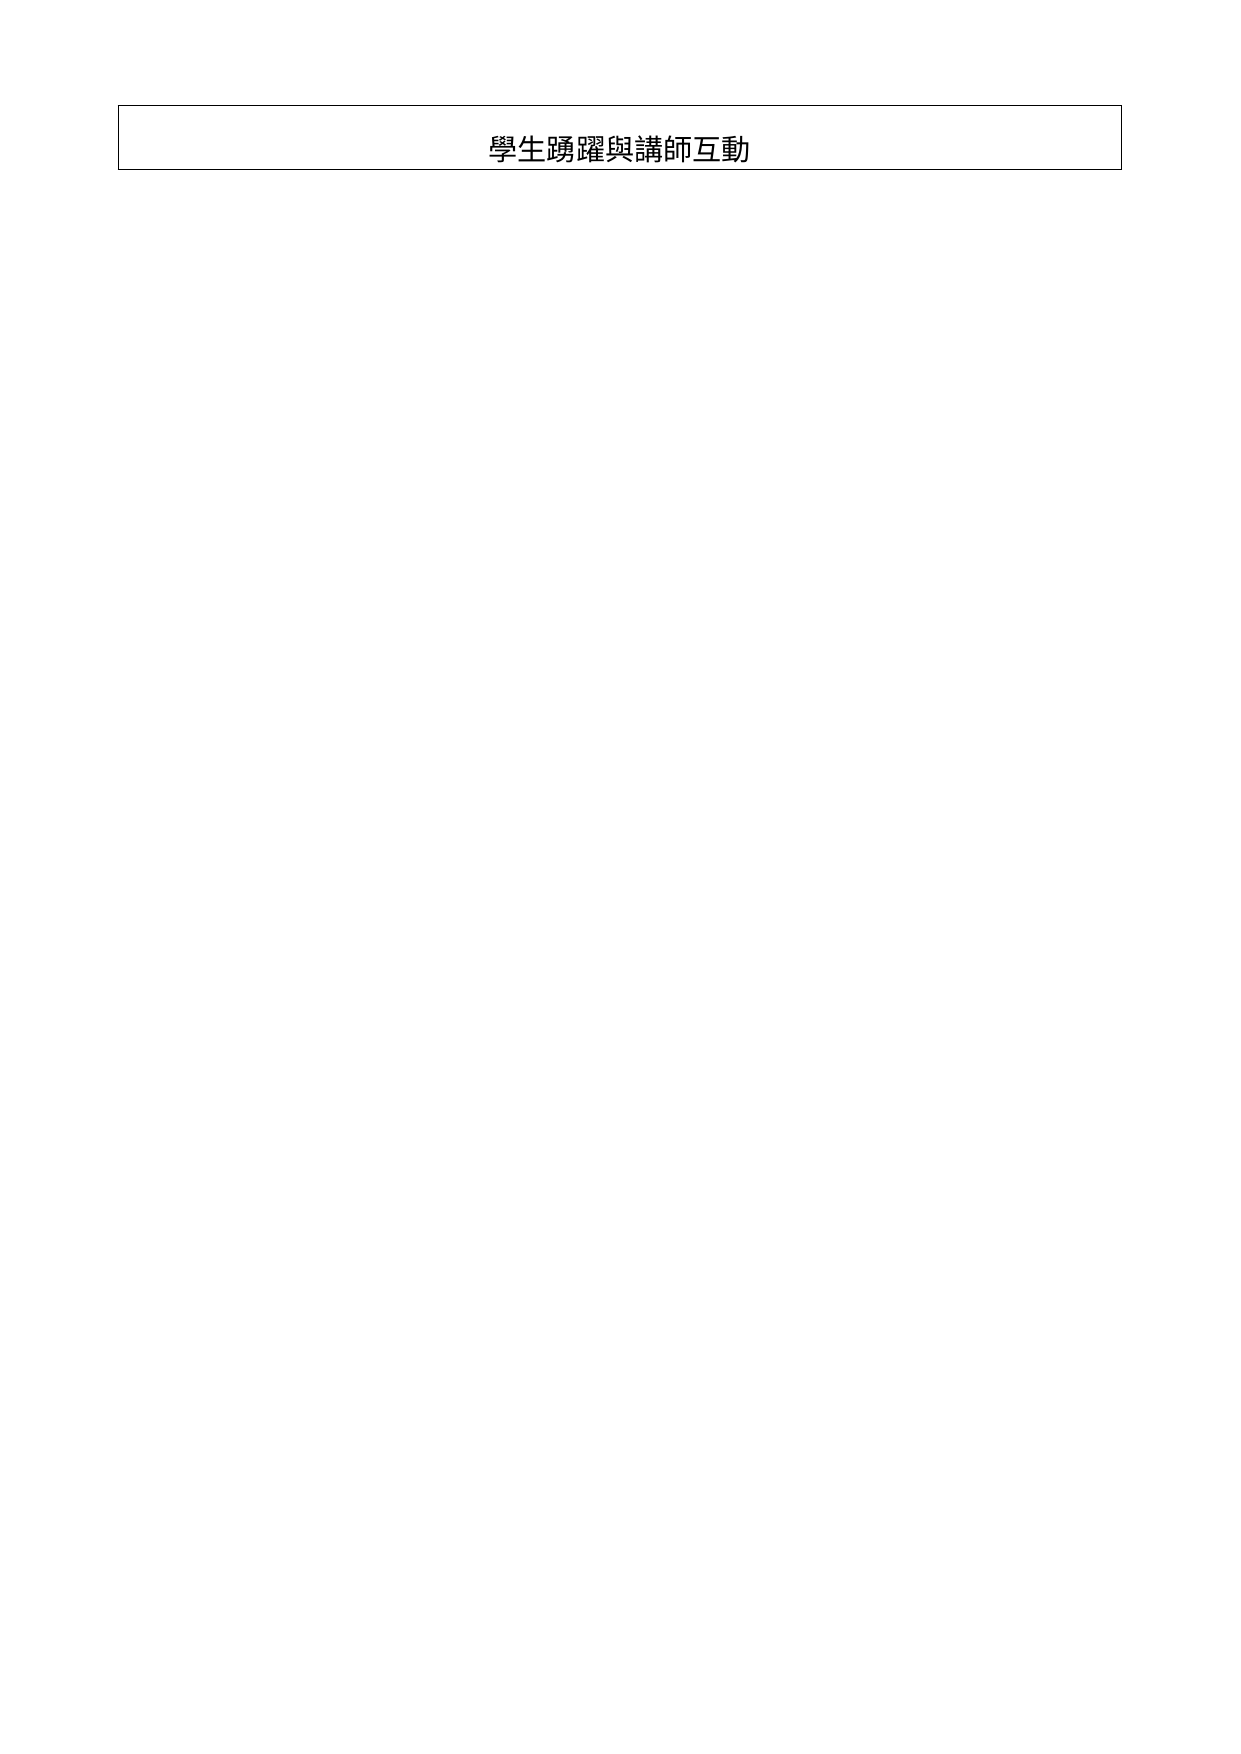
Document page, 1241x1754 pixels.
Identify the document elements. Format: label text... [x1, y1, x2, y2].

table_cell 學生踴躍與講師互動 [119, 106, 1121, 169]
